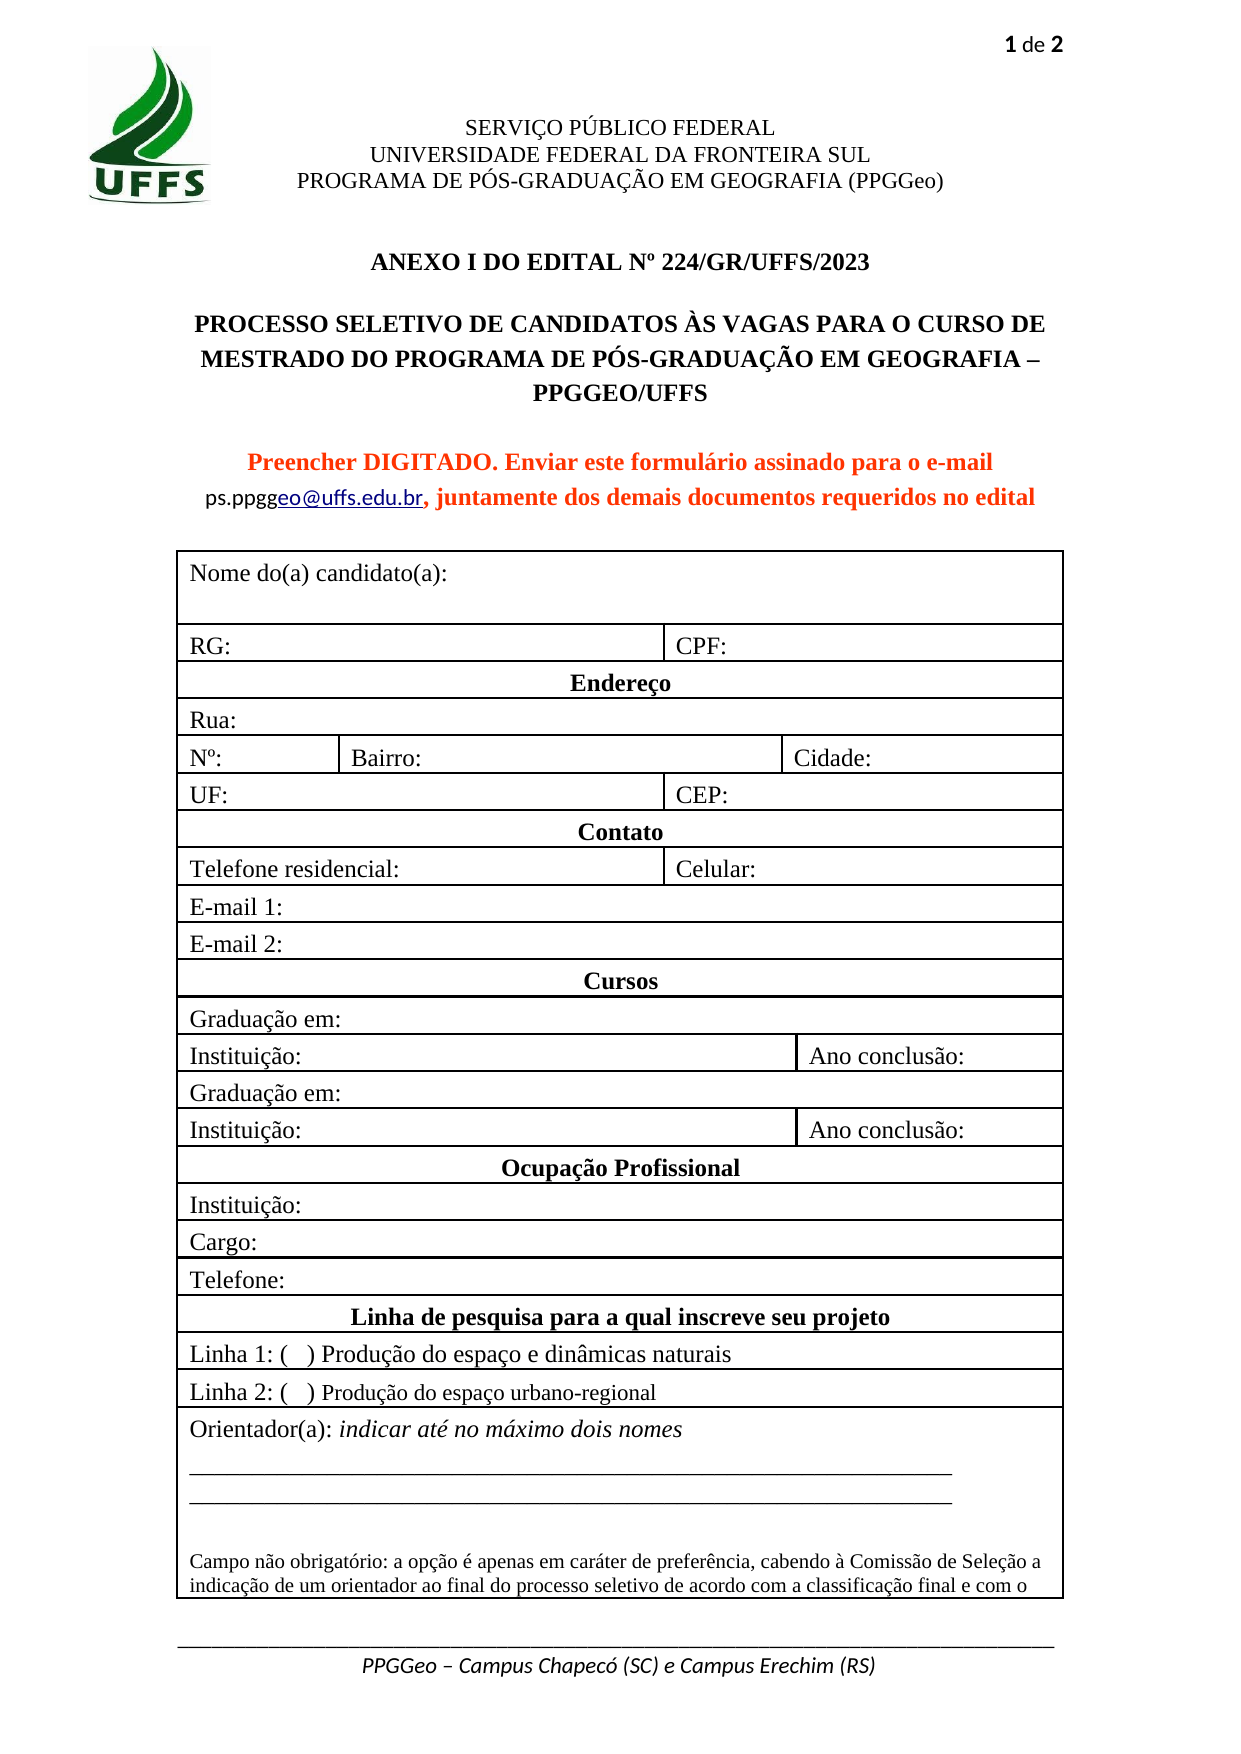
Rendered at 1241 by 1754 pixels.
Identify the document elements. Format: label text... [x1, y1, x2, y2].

table_cell Telefone residencial: [178, 848, 663, 883]
table_cell Orientador(a): indicar até no máximo dois nomes _____________________________________________________________ _____________________________________________________________ Campo não obrigatório: a opção é apenas em caráter de preferência, cabendo à Comissão de Seleção a indicação de um orientador ao final do processo seletivo de acordo com a classificação final e com o [178, 1408, 1062, 1597]
table_cell Cargo: [178, 1221, 1062, 1256]
table_cell Ocupação Profissional [178, 1147, 1062, 1182]
table_cell Cursos [178, 960, 1062, 995]
table_cell Linha de pesquisa para a qual inscreve seu projeto [178, 1296, 1062, 1331]
table_cell CPF: [665, 625, 1062, 660]
table_cell Endereço [178, 662, 1062, 697]
table_cell CEP: [665, 774, 1062, 809]
table_cell Cidade: [783, 736, 1062, 772]
text Preencher DIGITADO. Enviar este formulário assinado para o e-mail ps.ppggeo@uffs.edu.br, juntamente dos demais documentos requeridos no edital [177, 447, 1063, 511]
text PROCESSO SELETIVO DE CANDIDATOS ÀS VAGAS PARA O CURSO DE MESTRADO DO PROGRAMA DE PÓS-GRADUAÇÃO EM GEOGRAFIA – PPGGEO/UFFS [177, 309, 1063, 407]
table_cell E-mail 1: [178, 886, 1062, 921]
table_cell Linha 2: ( ) Produção do espaço urbano-regional [178, 1370, 1062, 1406]
table_cell UF: [178, 774, 663, 809]
table_cell Linha 1: ( ) Produção do espaço e dinâmicas naturais [178, 1333, 1062, 1368]
table_cell Instituição: [178, 1109, 795, 1144]
table_cell Ano conclusão: [798, 1035, 1062, 1070]
table_cell Graduação em: [178, 1072, 1062, 1107]
text ANEXO I DO EDITAL Nº 224/GR/UFFS/2023 [177, 247, 1063, 276]
table_cell Ano conclusão: [798, 1109, 1062, 1144]
table_cell Contato [178, 811, 1062, 846]
table_cell Bairro: [340, 736, 781, 772]
table_cell Celular: [665, 848, 1062, 883]
table_cell Telefone: [178, 1259, 1062, 1294]
table_cell Graduação em: [178, 998, 1062, 1033]
table_cell Instituição: [178, 1035, 795, 1070]
table_cell E-mail 2: [178, 923, 1062, 958]
table_cell Nº: [178, 736, 338, 772]
picture [88, 46, 212, 205]
table_header Nome do(a) candidato(a): [178, 552, 1062, 622]
table_cell RG: [178, 625, 663, 660]
table_cell Instituição: [178, 1184, 1062, 1219]
table_cell Rua: [178, 699, 1062, 734]
